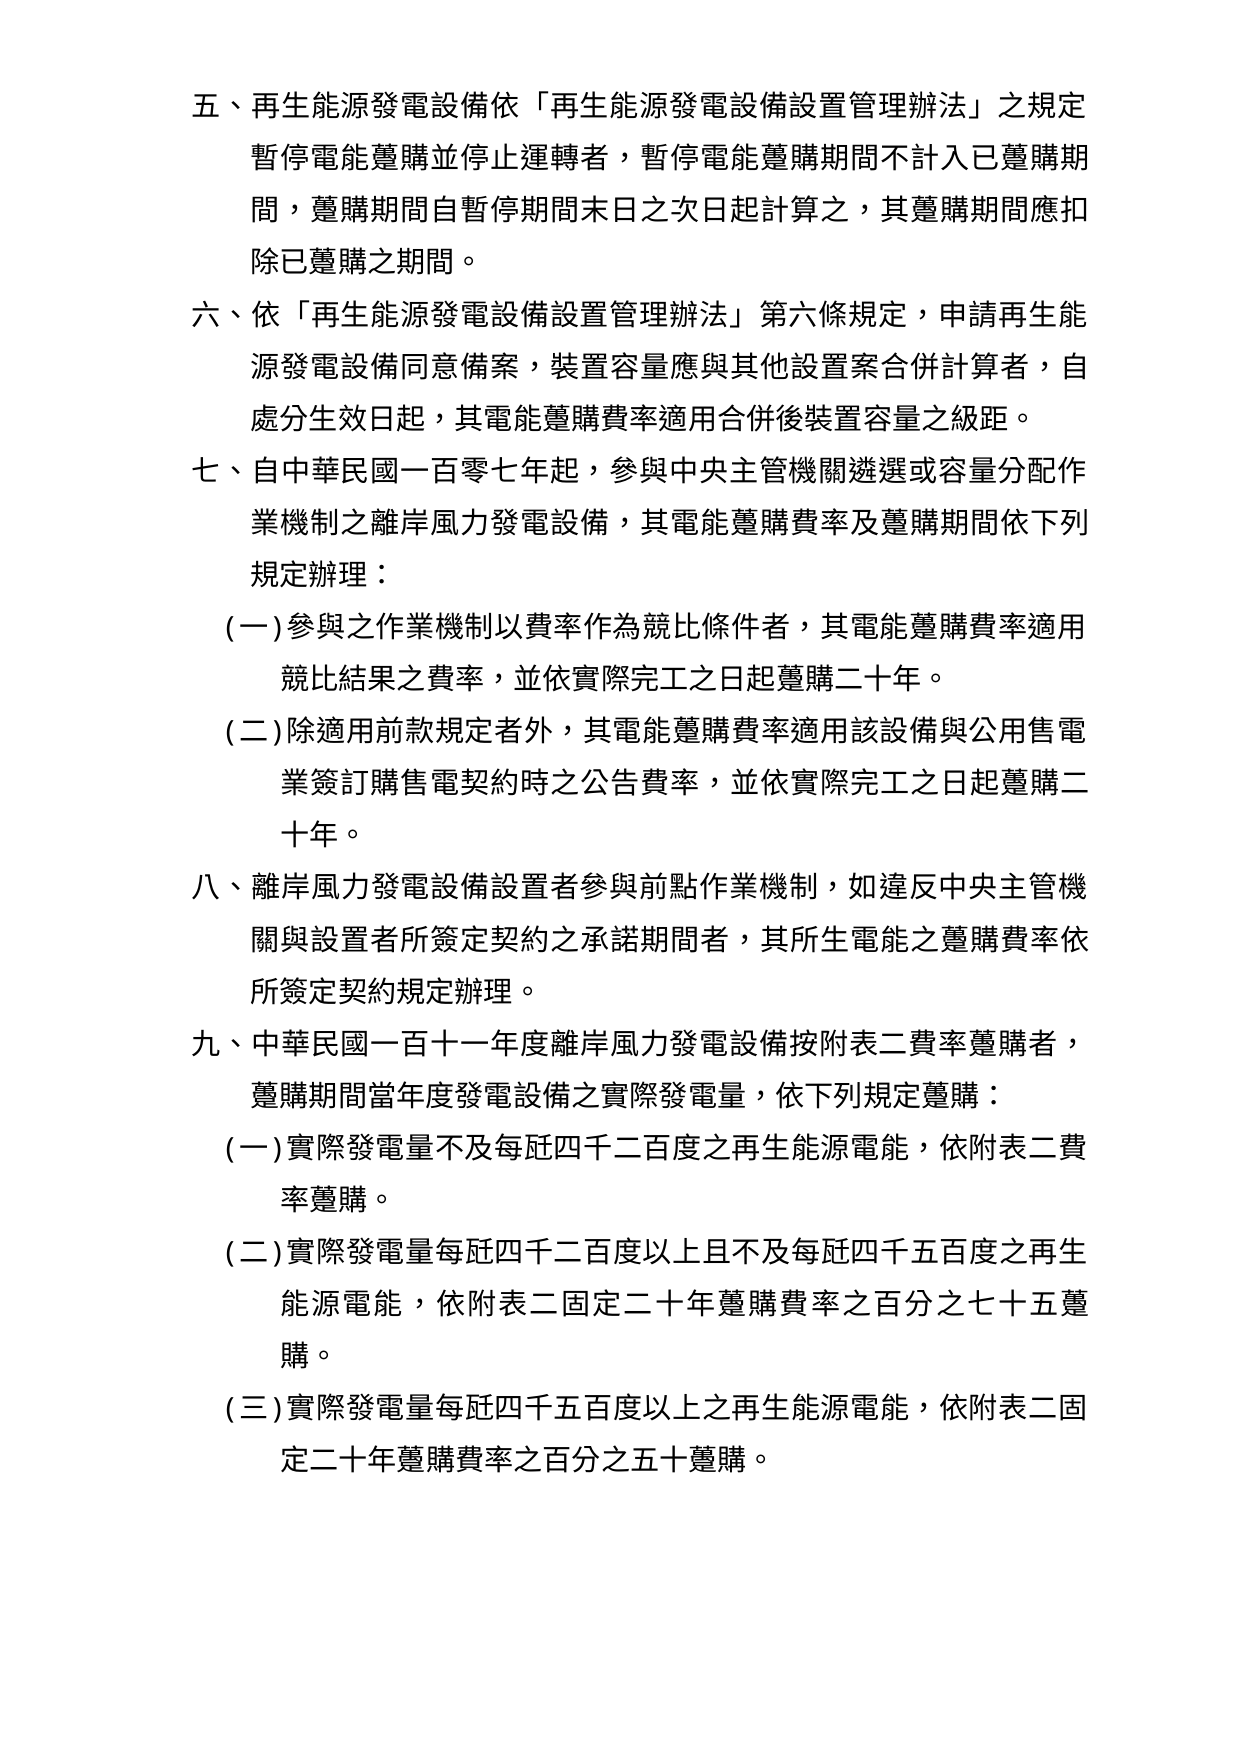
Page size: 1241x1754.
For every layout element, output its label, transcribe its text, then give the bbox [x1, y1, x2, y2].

text 五、再生能源發電設備依「再生能源發電設備設置管理辦法」之規定暫停電能躉購並停止運轉者，暫停電能躉購期間不計入已躉購期間，躉購期間自暫停期間末日之次日起計算之，其躉購期間應扣除已躉購之期間。 [191, 75, 1090, 283]
text (三)實際發電量每瓩四千五百度以上之再生能源電能，依附表二固定二十年躉購費率之百分之五十躉購。 [221, 1377, 1090, 1481]
text 九、中華民國一百十一年度離岸風力發電設備按附表二費率躉購者，躉購期間當年度發電設備之實際發電量，依下列規定躉購： [191, 1012, 1090, 1117]
text 六、依「再生能源發電設備設置管理辦法」第六條規定，申請再生能源發電設備同意備案，裝置容量應與其他設置案合併計算者，自處分生效日起，其電能躉購費率適用合併後裝置容量之級距。 [191, 283, 1090, 439]
text (一)實際發電量不及每瓩四千二百度之再生能源電能，依附表二費率躉購。 [221, 1117, 1090, 1221]
text (二)除適用前款規定者外，其電能躉購費率適用該設備與公用售電業簽訂購售電契約時之公告費率，並依實際完工之日起躉購二十年。 [221, 700, 1090, 856]
text (二)實際發電量每瓩四千二百度以上且不及每瓩四千五百度之再生能源電能，依附表二固定二十年躉購費率之百分之七十五躉購。 [221, 1221, 1090, 1377]
text (一)參與之作業機制以費率作為競比條件者，其電能躉購費率適用競比結果之費率，並依實際完工之日起躉購二十年。 [221, 596, 1090, 700]
text 八、離岸風力發電設備設置者參與前點作業機制，如違反中央主管機關與設置者所簽定契約之承諾期間者，其所生電能之躉購費率依所簽定契約規定辦理。 [191, 856, 1090, 1012]
text 七、自中華民國一百零七年起，參與中央主管機關遴選或容量分配作業機制之離岸風力發電設備，其電能躉購費率及躉購期間依下列規定辦理： [191, 439, 1090, 596]
